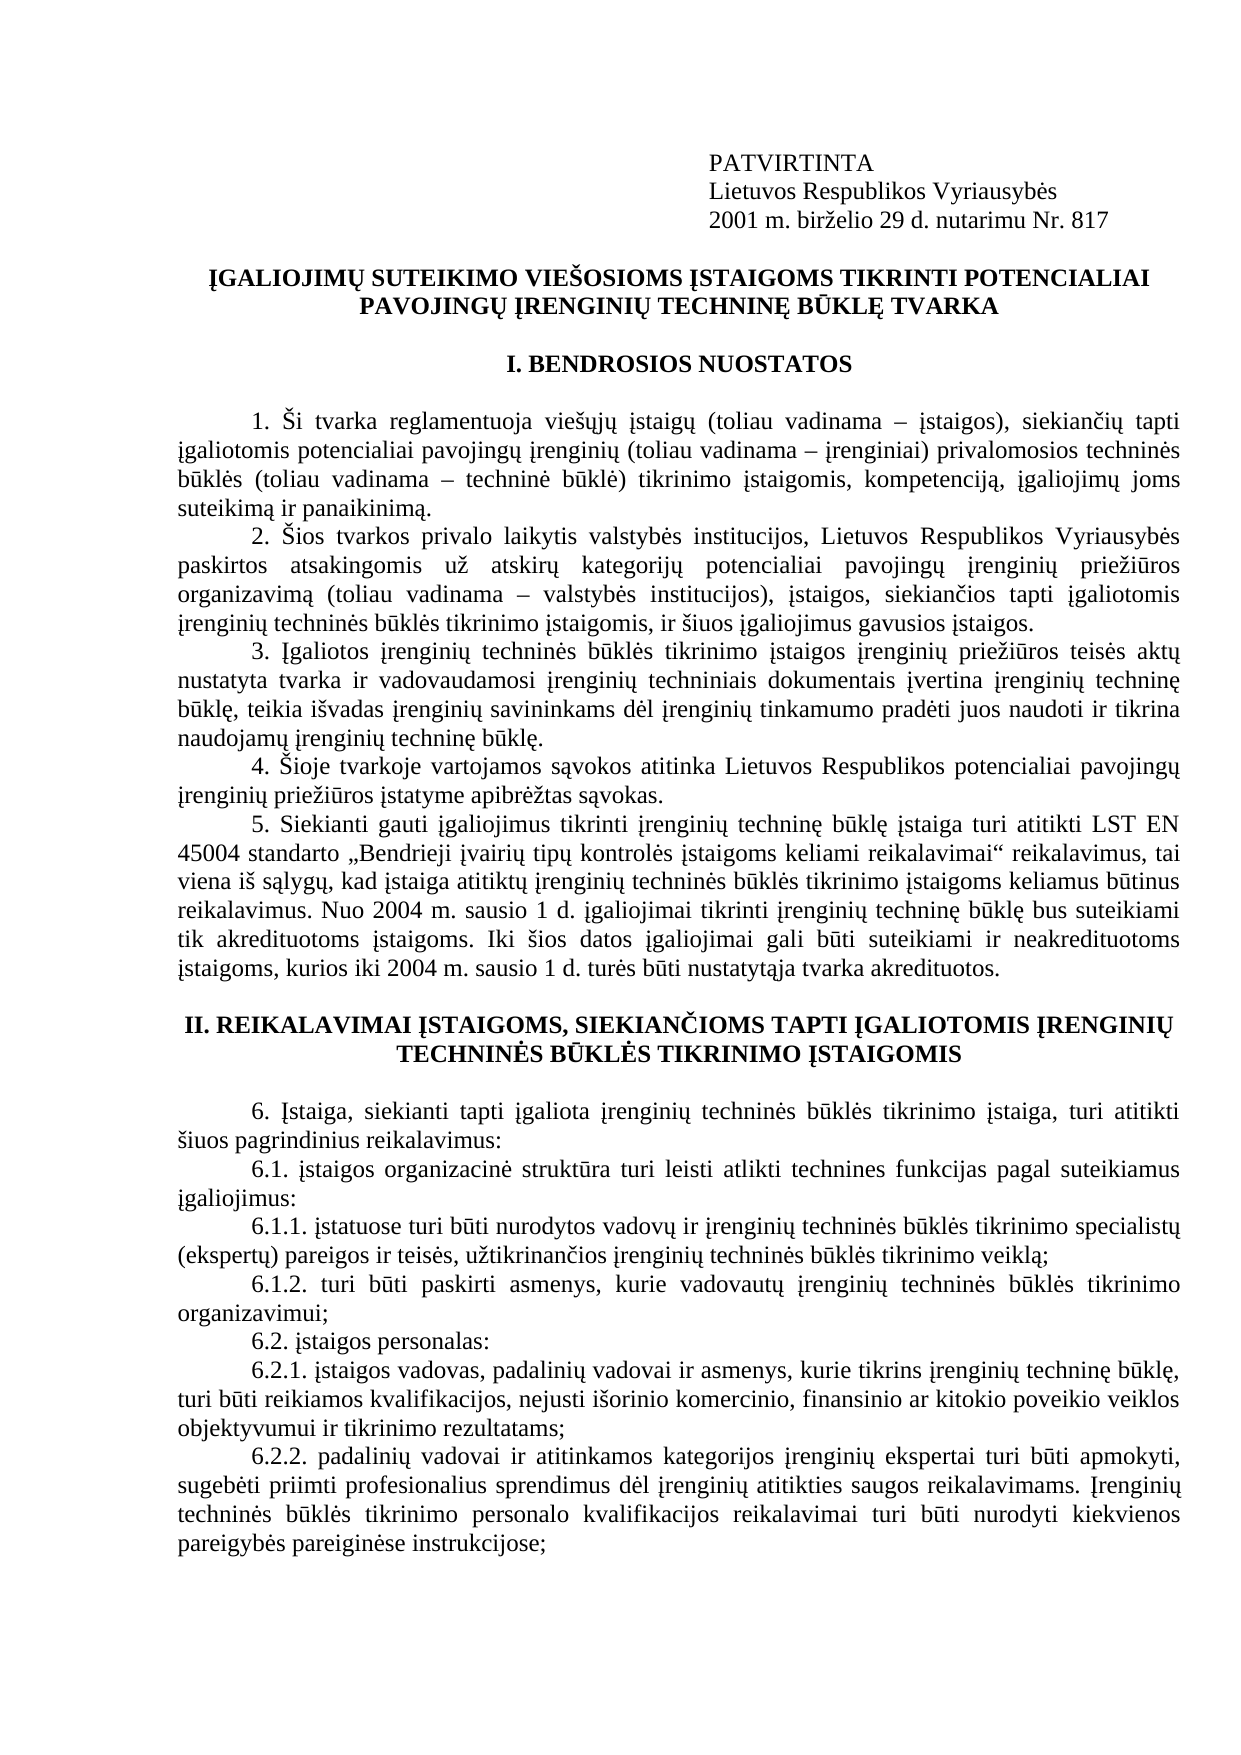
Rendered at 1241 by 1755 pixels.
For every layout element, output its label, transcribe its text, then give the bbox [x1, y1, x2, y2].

text 4. Šioje tvarkoje vartojamos sąvokos atitinka Lietuvos Respublikos potencialiai pavojingų įrenginių priežiūros įstatyme apibrėžtas sąvokas. [177, 751, 1181, 809]
text 6.2.1. įstaigos vadovas, padalinių vadovai ir asmenys, kurie tikrins įrenginių techninę būklę, turi būti reikiamos kvalifikacijos, nejusti išorinio komercinio, finansinio ar kitokio poveikio veiklos objektyvumui ir tikrinimo rezultatams; [177, 1355, 1181, 1441]
text Lietuvos Respublikos Vyriausybės [177, 176, 1181, 205]
text 5. Siekianti gauti įgaliojimus tikrinti įrenginių techninę būklę įstaiga turi atitikti LST EN 45004 standarto „Bendrieji įvairių tipų kontrolės įstaigoms keliami reikalavimai“ reikalavimus, tai viena iš sąlygų, kad įstaiga atitiktų įrenginių techninės būklės tikrinimo įstaigoms keliamus būtinus reikalavimus. Nuo 2004 m. sausio 1 d. įgaliojimai tikrinti įrenginių techninę būklę bus suteikiami tik akredituotoms įstaigoms. Iki šios datos įgaliojimai gali būti suteikiami ir neakredituotoms įstaigoms, kurios iki 2004 m. sausio 1 d. turės būti nustatytąja tvarka akredituotos. [177, 809, 1181, 981]
text 6. Įstaiga, siekianti tapti įgaliota įrenginių techninės būklės tikrinimo įstaiga, turi atitikti šiuos pagrindinius reikalavimus: [177, 1096, 1181, 1154]
text I. BENDROSIOS NUOSTATOS [177, 349, 1181, 378]
text 3. Įgaliotos įrenginių techninės būklės tikrinimo įstaigos įrenginių priežiūros teisės aktų nustatyta tvarka ir vadovaudamosi įrenginių techniniais dokumentais įvertina įrenginių techninę būklę, teikia išvadas įrenginių savininkams dėl įrenginių tinkamumo pradėti juos naudoti ir tikrina naudojamų įrenginių techninę būklę. [177, 636, 1181, 751]
text 6.1.1. įstatuose turi būti nurodytos vadovų ir įrenginių techninės būklės tikrinimo specialistų (ekspertų) pareigos ir teisės, užtikrinančios įrenginių techninės būklės tikrinimo veiklą; [177, 1211, 1181, 1269]
text ĮGALIOJIMŲ SUTEIKIMO VIEŠOSIOMS ĮSTAIGOMS TIKRINTI POTENCIALIAI PAVOJINGŲ ĮRENGINIŲ TECHNINĘ BŪKLĘ TVARKA [177, 263, 1181, 320]
text 2001 m. birželio 29 d. nutarimu Nr. 817 [177, 205, 1181, 234]
text 6.2.2. padalinių vadovai ir atitinkamos kategorijos įrenginių ekspertai turi būti apmokyti, sugebėti priimti profesionalius sprendimus dėl įrenginių atitikties saugos reikalavimams. Įrenginių techninės būklės tikrinimo personalo kvalifikacijos reikalavimai turi būti nurodyti kiekvienos pareigybės pareiginėse instrukcijose; [177, 1441, 1181, 1556]
text 2. Šios tvarkos privalo laikytis valstybės institucijos, Lietuvos Respublikos Vyriausybės paskirtos atsakingomis už atskirų kategorijų potencialiai pavojingų įrenginių priežiūros organizavimą (toliau vadinama – valstybės institucijos), įstaigos, siekiančios tapti įgaliotomis įrenginių techninės būklės tikrinimo įstaigomis, ir šiuos įgaliojimus gavusios įstaigos. [177, 521, 1181, 636]
text II. REIKALAVIMAI ĮSTAIGOMS, SIEKIANČIOMS TAPTI ĮGALIOTOMIS ĮRENGINIŲ TECHNINĖS BŪKLĖS TIKRINIMO ĮSTAIGOMIS [177, 1010, 1181, 1068]
text 6.2. įstaigos personalas: [177, 1326, 1181, 1355]
text Patvirtinta [177, 148, 1181, 176]
text 6.1. įstaigos organizacinė struktūra turi leisti atlikti technines funkcijas pagal suteikiamus įgaliojimus: [177, 1154, 1181, 1211]
text 6.1.2. turi būti paskirti asmenys, kurie vadovautų įrenginių techninės būklės tikrinimo organizavimui; [177, 1269, 1181, 1326]
text 1. Ši tvarka reglamentuoja viešųjų įstaigų (toliau vadinama – įstaigos), siekiančių tapti įgaliotomis potencialiai pavojingų įrenginių (toliau vadinama – įrenginiai) privalomosios techninės būklės (toliau vadinama – techninė būklė) tikrinimo įstaigomis, kompetenciją, įgaliojimų joms suteikimą ir panaikinimą. [177, 406, 1181, 521]
